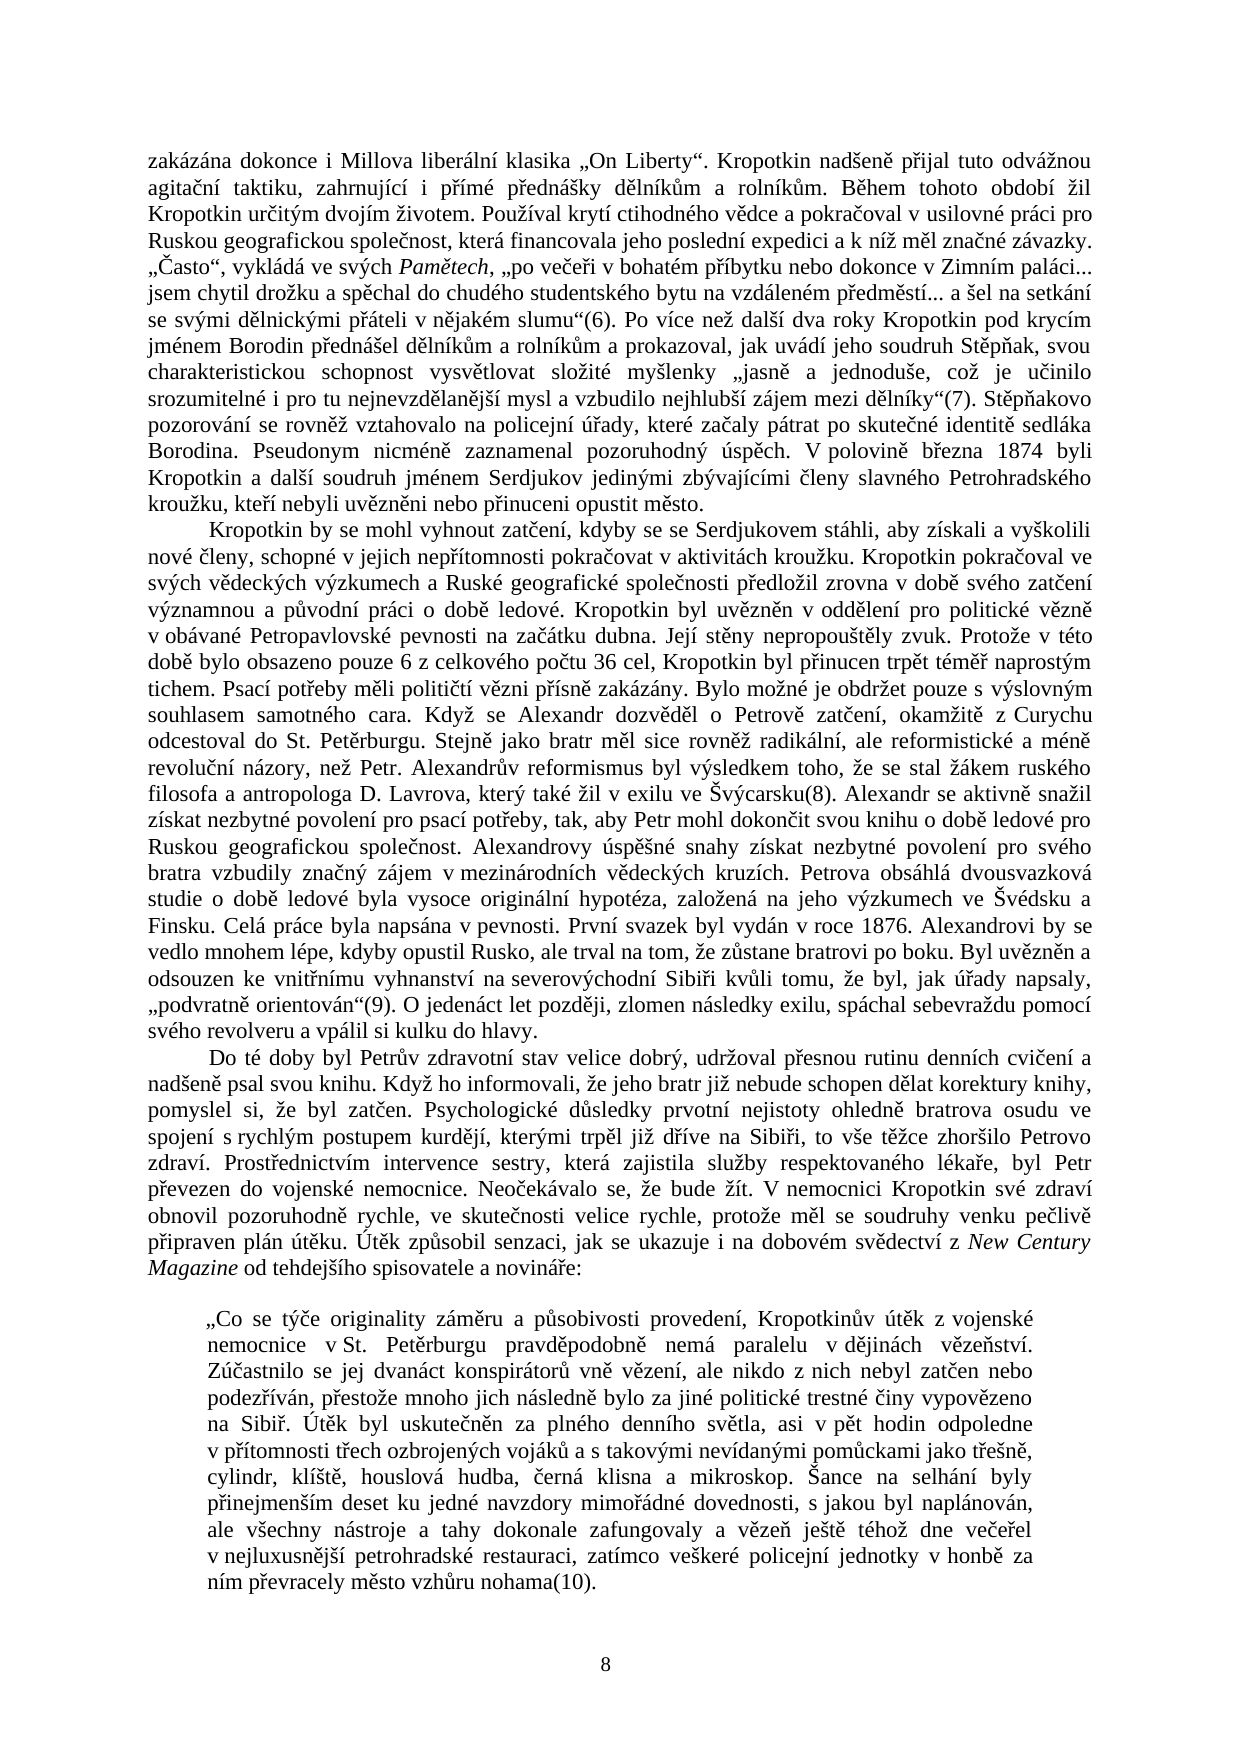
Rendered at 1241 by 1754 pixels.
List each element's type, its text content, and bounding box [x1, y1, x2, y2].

text Kropotkin by se mohl vyhnout zatčení, kdyby se se Serdjukovem stáhli, aby získali a vyškolili nové členy, schopné v jejich nepřítomnosti pokračovat v aktivitách kroužku. Kropotkin pokračoval ve svých vědeckých výzkumech a Ruské geografické společnosti předložil zrovna v době svého zatčení významnou a původní práci o době ledové. Kropotkin byl uvězněn v oddělení pro politické vězně v obávané Petropavlovské pevnosti na začátku dubna. Její stěny nepropouštěly zvuk. Protože v této době bylo obsazeno pouze 6 z celkového počtu 36 cel, Kropotkin byl přinucen trpět téměř naprostým tichem. Psací potřeby měli političtí vězni přísně zakázány. Bylo možné je obdržet pouze s výslovným souhlasem samotného cara. Když se Alexandr dozvěděl o Petrově zatčení, okamžitě z Curychu odcestoval do St. Petěrburgu. Stejně jako bratr měl sice rovněž radikální, ale reformistické a méně revoluční názory, než Petr. Alexandrův reformismus byl výsledkem toho, že se stal žákem ruského filosofa a antropologa D. Lavrova, který také žil v exilu ve Švýcarsku(8). Alexandr se aktivně snažil získat nezbytné povolení pro psací potřeby, tak, aby Petr mohl dokončit svou knihu o době ledové pro Ruskou geografickou společnost. Alexandrovy úspěšné snahy získat nezbytné povolení pro svého bratra vzbudily značný zájem v mezinárodních vědeckých kruzích. Petrova obsáhlá dvousvazková studie o době ledové byla vysoce originální hypotéza, založená na jeho výzkumech ve Švédsku a Finsku. Celá práce byla napsána v pevnosti. První svazek byl vydán v roce 1876. Alexandrovi by se vedlo mnohem lépe, kdyby opustil Rusko, ale trval na tom, že zůstane bratrovi po boku. Byl uvězněn a odsouzen ke vnitřnímu vyhnanství na severovýchodní Sibiři kvůli tomu, že byl, jak úřady napsaly, „podvratně orientován“(9). O jedenáct let později, zlomen následky exilu, spáchal sebevraždu pomocí svého revolveru a vpálil si kulku do hlavy. [148, 517, 1093, 1044]
text „Co se týče originality záměru a působivosti provedení, Kropotkinův útěk z vojenské nemocnice v St. Petěrburgu pravděpodobně nemá paralelu v dějinách vězeňství. Zúčastnilo se jej dvanáct konspirátorů vně vězení, ale nikdo z nich nebyl zatčen nebo podezříván, přestože mnoho jich následně bylo za jiné politické trestné činy vypovězeno na Sibiř. Útěk byl uskutečněn za plného denního světla, asi v pět hodin odpoledne v přítomnosti třech ozbrojených vojáků a s takovými nevídanými pomůckami jako třešně, cylindr, klíště, houslová hudba, černá klisna a mikroskop. Šance na selhání byly přinejmenším deset ku jedné navzdory mimořádné dovednosti, s jakou byl naplánován, ale všechny nástroje a tahy dokonale zafungovaly a vězeň ještě téhož dne večeřel v nejluxusnější petrohradské restauraci, zatímco veškeré policejní jednotky v honbě za ním převracely město vzhůru nohama(10). [205, 1305, 1033, 1595]
text Do té doby byl Petrův zdravotní stav velice dobrý, udržoval přesnou rutinu denních cvičení a nadšeně psal svou knihu. Když ho informovali, že jeho bratr již nebude schopen dělat korektury knihy, pomyslel si, že byl zatčen. Psychologické důsledky prvotní nejistoty ohledně bratrova osudu ve spojení s rychlým postupem kurdějí, kterými trpěl již dříve na Sibiři, to vše těžce zhoršilo Petrovo zdraví. Prostřednictvím intervence sestry, která zajistila služby respektovaného lékaře, byl Petr převezen do vojenské nemocnice. Neočekávalo se, že bude žít. V nemocnici Kropotkin své zdraví obnovil pozoruhodně rychle, ve skutečnosti velice rychle, protože měl se soudruhy venku pečlivě připraven plán útěku. Útěk způsobil senzaci, jak se ukazuje i na dobovém svědectví z New Century Magazine od tehdejšího spisovatele a novináře: [148, 1044, 1093, 1281]
text zakázána dokonce i Millova liberální klasika „On Liberty“. Kropotkin nadšeně přijal tuto odvážnou agitační taktiku, zahrnující i přímé přednášky dělníkům a rolníkům. Během tohoto období žil Kropotkin určitým dvojím životem. Používal krytí ctihodného vědce a pokračoval v usilovné práci pro Ruskou geografickou společnost, která financovala jeho poslední expedici a k níž měl značné závazky. „Často“, vykládá ve svých Pamětech, „po večeři v bohatém příbytku nebo dokonce v Zimním paláci... jsem chytil drožku a spěchal do chudého studentského bytu na vzdáleném předměstí... a šel na setkání se svými dělnickými přáteli v nějakém slumu“(6). Po více než další dva roky Kropotkin pod krycím jménem Borodin přednášel dělníkům a rolníkům a prokazoval, jak uvádí jeho soudruh Stěpňak, svou charakteristickou schopnost vysvětlovat složité myšlenky „jasně a jednoduše, což je učinilo srozumitelné i pro tu nejnevzdělanější mysl a vzbudilo nejhlubší zájem mezi dělníky“(7). Stěpňakovo pozorování se rovněž vztahovalo na policejní úřady, které začaly pátrat po skutečné identitě sedláka Borodina. Pseudonym nicméně zaznamenal pozoruhodný úspěch. V polovině března 1874 byli Kropotkin a další soudruh jménem Serdjukov jedinými zbývajícími členy slavného Petrohradského kroužku, kteří nebyli uvězněni nebo přinuceni opustit město. [148, 148, 1093, 517]
